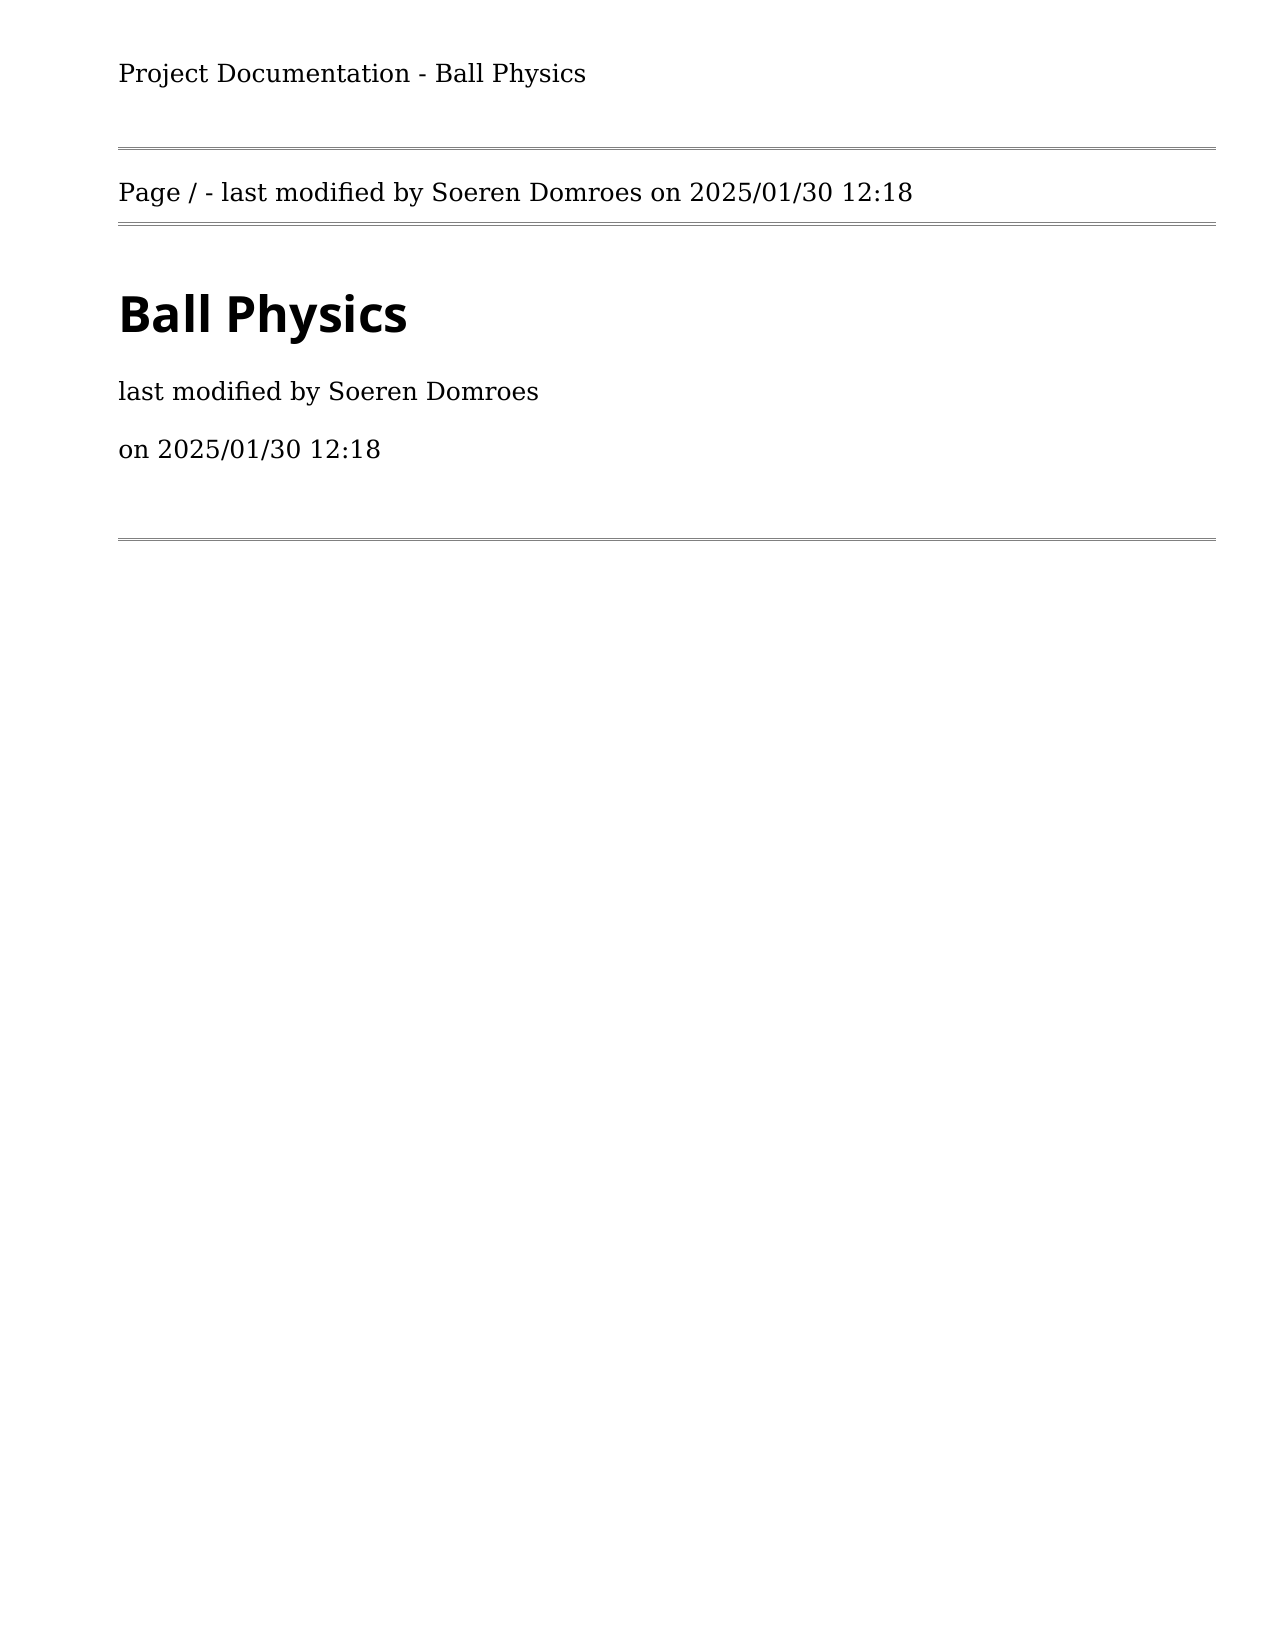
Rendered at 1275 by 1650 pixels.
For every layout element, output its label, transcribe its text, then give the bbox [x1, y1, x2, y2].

subtitle Ball Physics [118, 279, 1216, 347]
text Page / - last modified by Soeren Domroes on 2025/01/30 12:18 [118, 179, 1216, 208]
text on 2025/01/30 12:18 [118, 435, 1216, 464]
text Project Documentation - Ball Physics [118, 59, 1216, 88]
text last modified by Soeren Domroes [118, 377, 1216, 406]
